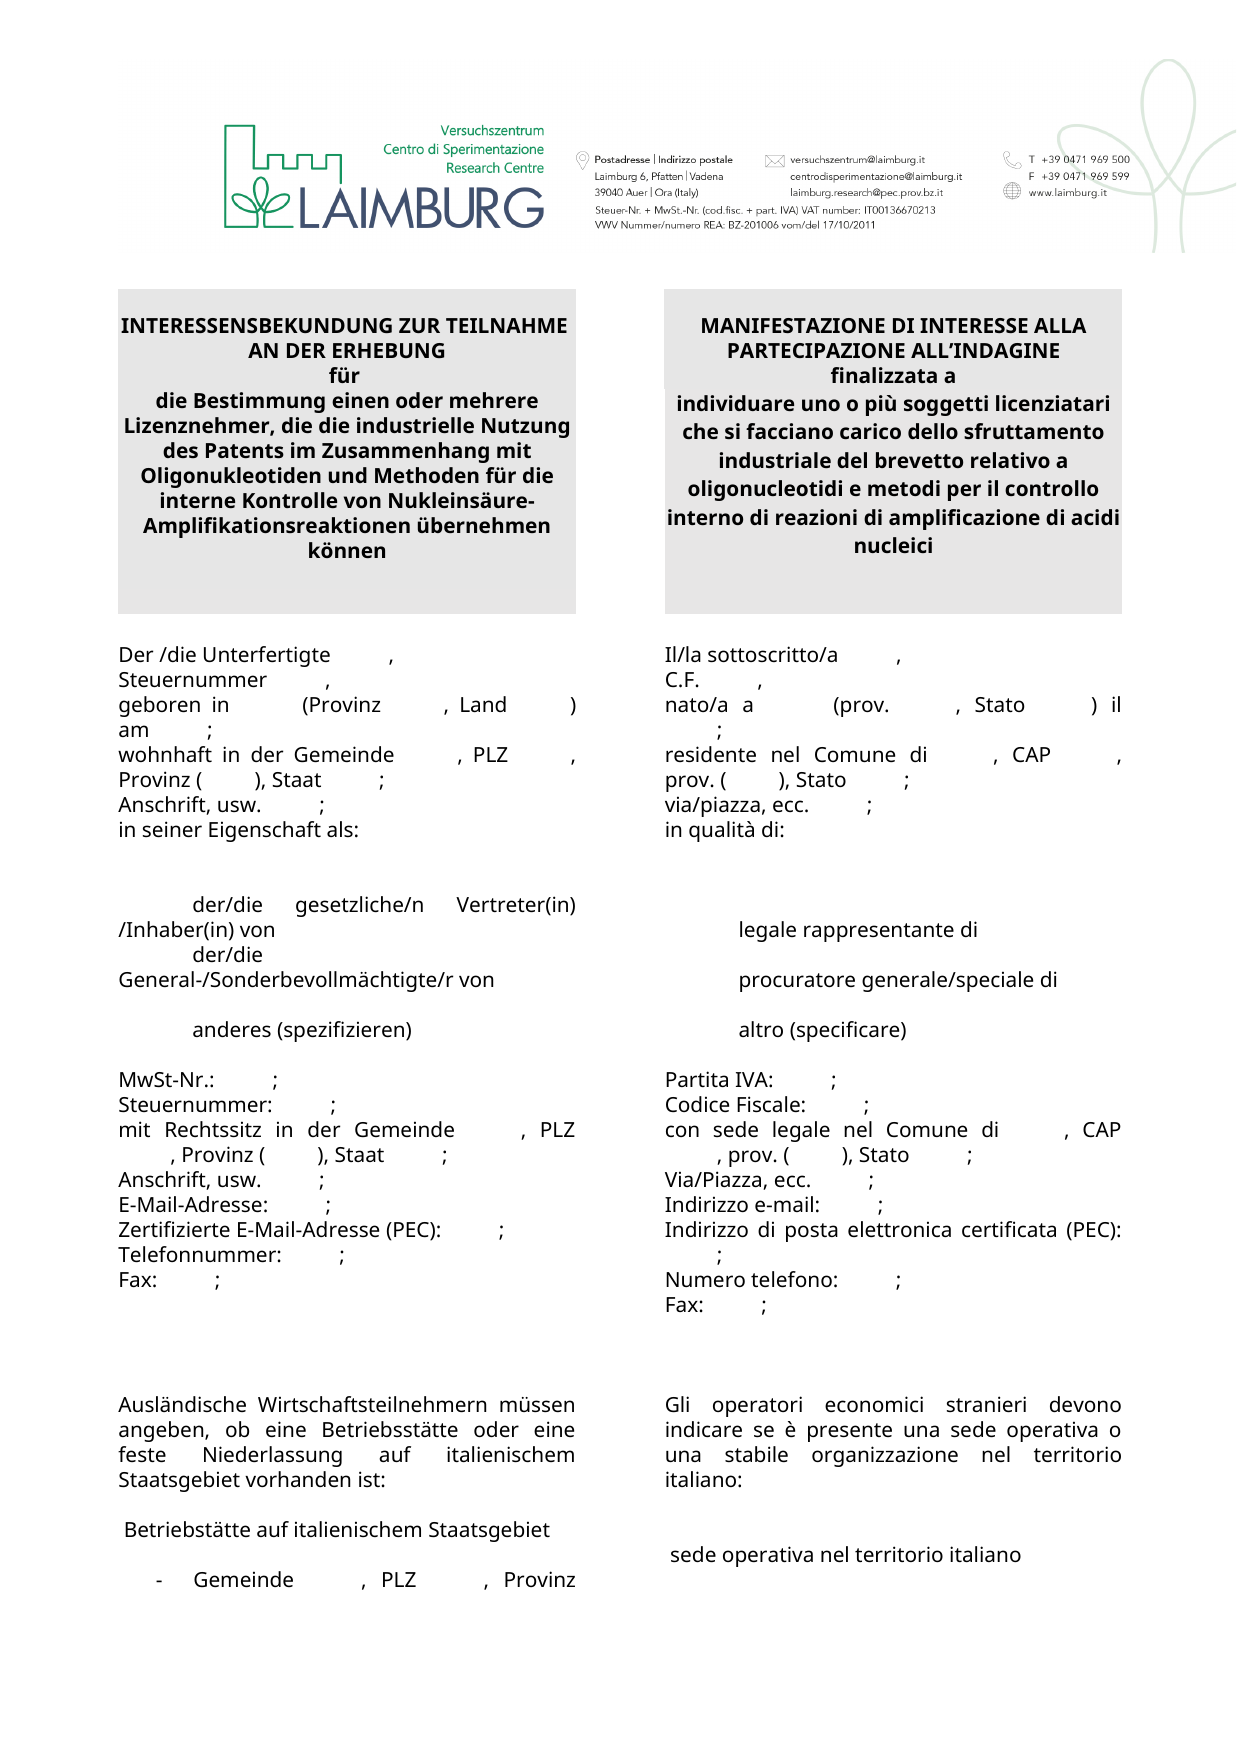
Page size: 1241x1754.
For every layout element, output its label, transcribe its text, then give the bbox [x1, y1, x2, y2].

table_cell Ausländische Wirtschaftsteilnehmern müssen angeben, ob eine Betriebsstätte oder eine feste Niederlassung auf italienischem Staatsgebiet vorhanden ist: Betriebstätte auf italienischem Staatsgebiet Gemeinde , PLZ , Provinz [118, 1392, 576, 1592]
table_cell Der /die Unterfertigte , Steuernummer , geboren in (Provinz , Land ) am ; wohnhaft in der Gemeinde , PLZ , Provinz ( ), Staat ; Anschrift, usw. ; in seiner Eigenschaft als: der/die gesetzliche/n Vertreter(in) /Inhaber(in) von der/die General-/Sonderbevollmächtigte/r von anderes (spezifizieren) MwSt-Nr.: ; Steuernummer: ; mit Rechtssitz in der Gemeinde , PLZ , Provinz ( ), Staat ; Anschrift, usw. ; E-Mail-Adresse: ; Zertifizierte E-Mail-Adresse (PEC): ; Telefonnummer: ; Fax: ; [118, 642, 576, 1392]
table_cell [576, 614, 664, 642]
table_cell [576, 642, 664, 1392]
table_cell Gli operatori economici stranieri devono indicare se è presente una sede operativa o una stabile organizzazione nel territorio italiano: sede operativa nel territorio italiano [665, 1392, 1122, 1592]
table_cell [665, 614, 1122, 642]
table_cell Il/la sottoscritto/a , C.F. , nato/a a (prov. , Stato ) il ; residente nel Comune di , CAP , prov. ( ), Stato ; via/piazza, ecc. ; in qualità di: legale rappresentante di procuratore generale/speciale di altro (specificare) Partita IVA: ; Codice Fiscale: ; con sede legale nel Comune di , CAP , prov. ( ), Stato ; Via/Piazza, ecc. ; Indirizzo e-mail: ; Indirizzo di posta elettronica certificata (PEC): ; Numero telefono: ; Fax: ; [665, 642, 1122, 1392]
table_header [576, 289, 664, 614]
table_header INTERESSENSBEKUNDUNG ZUR TEILNAHME AN DER ERHEBUNG für die Bestimmung einen oder mehrere Lizenznehmer, die die industrielle Nutzung des Patents im Zusammenhang mit Oligonukleotiden und Methoden für die interne Kontrolle von Nukleinsäure-Amplifikationsreaktionen übernehmen können [118, 589, 576, 614]
table_cell [576, 1392, 664, 1592]
table_cell [118, 614, 576, 642]
table_header MANIFESTAZIONE DI INTERESSE ALLA PARTECIPAZIONE ALL’INDAGINE finalizzata a individuare uno o più soggetti licenziatari che si facciano carico dello sfruttamento industriale del brevetto relativo a oligonucleotidi e metodi per il controllo interno di reazioni di amplificazione di acidi nucleici [665, 389, 1122, 614]
